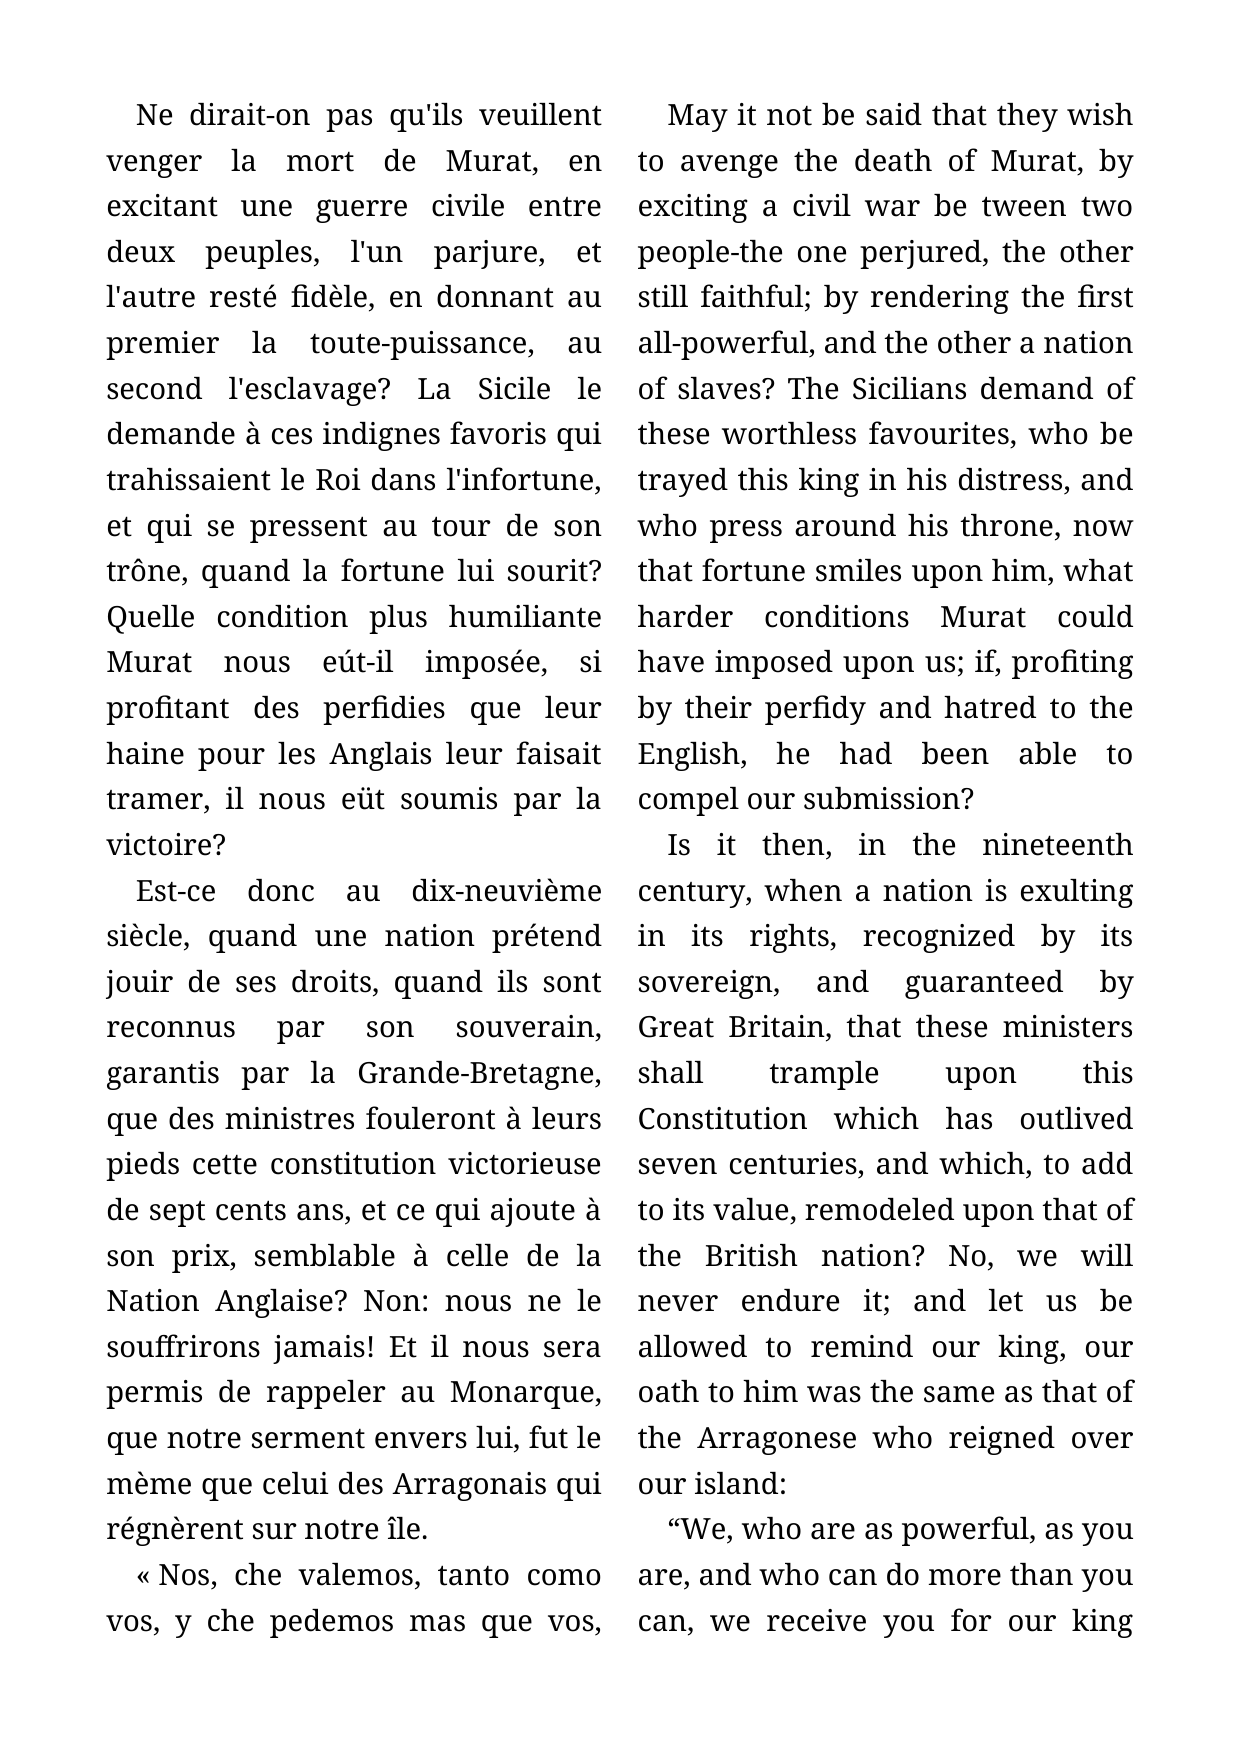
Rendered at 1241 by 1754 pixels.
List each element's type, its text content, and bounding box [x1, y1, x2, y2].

table_header May it not be said that they wish to avenge the death of Murat, by exciting a civil war be tween two people-the one perjured, the other still faithful; by rendering the first all-powerful, and the other a nation of slaves? The Sicilians demand of these worthless favourites, who be trayed this king in his distress, and who press around his throne, now that fortune smiles upon him, what harder conditions Murat could have imposed upon us; if, profiting by their perfidy and hatred to the English, he had been able to compel our submission? Is it then, in the nineteenth century, when a nation is exulting in its rights, recognized by its sovereign, and guaranteed by Great Britain, that these ministers shall trample upon this Constitution which has outlived seven centuries, and which, to add to its value, remodeled upon that of the British nation? No, we will never endure it; and let us be allowed to remind our king, our oath to him was the same as that of the Arragonese who reigned over our island: “We, who are as powerful, as you are, and who can do more than you can, we receive you for our king [620, 89, 1152, 1645]
table_header Ne dirait-on pas qu'ils veuillent venger la mort de Murat, en excitant une guerre civile entre deux peuples, l'un parjure, et l'autre resté fidèle, en donnant au premier la toute-puissance, au second l'esclavage? La Sicile le demande à ces indignes favoris qui trahissaient le Roi dans l'infortune, et qui se pressent au tour de son trône, quand la fortune lui sourit? Quelle condition plus humiliante Murat nous eút-il imposée, si profitant des perfidies que leur haine pour les Anglais leur faisait tramer, il nous eüt soumis par la victoire? Est-ce donc au dix-neuvième siècle, quand une nation prétend jouir de ses droits, quand ils sont reconnus par son souverain, garantis par la Grande-Bretagne, que des ministres fouleront à leurs pieds cette constitution victorieuse de sept cents ans, et ce qui ajoute à son prix, semblable à celle de la Nation Anglaise? Non: nous ne le souffrirons jamais! Et il nous sera permis de rappeler au Monarque, que notre serment envers lui, fut le mème que celui des Arragonais qui régnèrent sur notre île. « Nos, che valemos, tanto como vos, y che pedemos mas que vos, [89, 89, 620, 1645]
